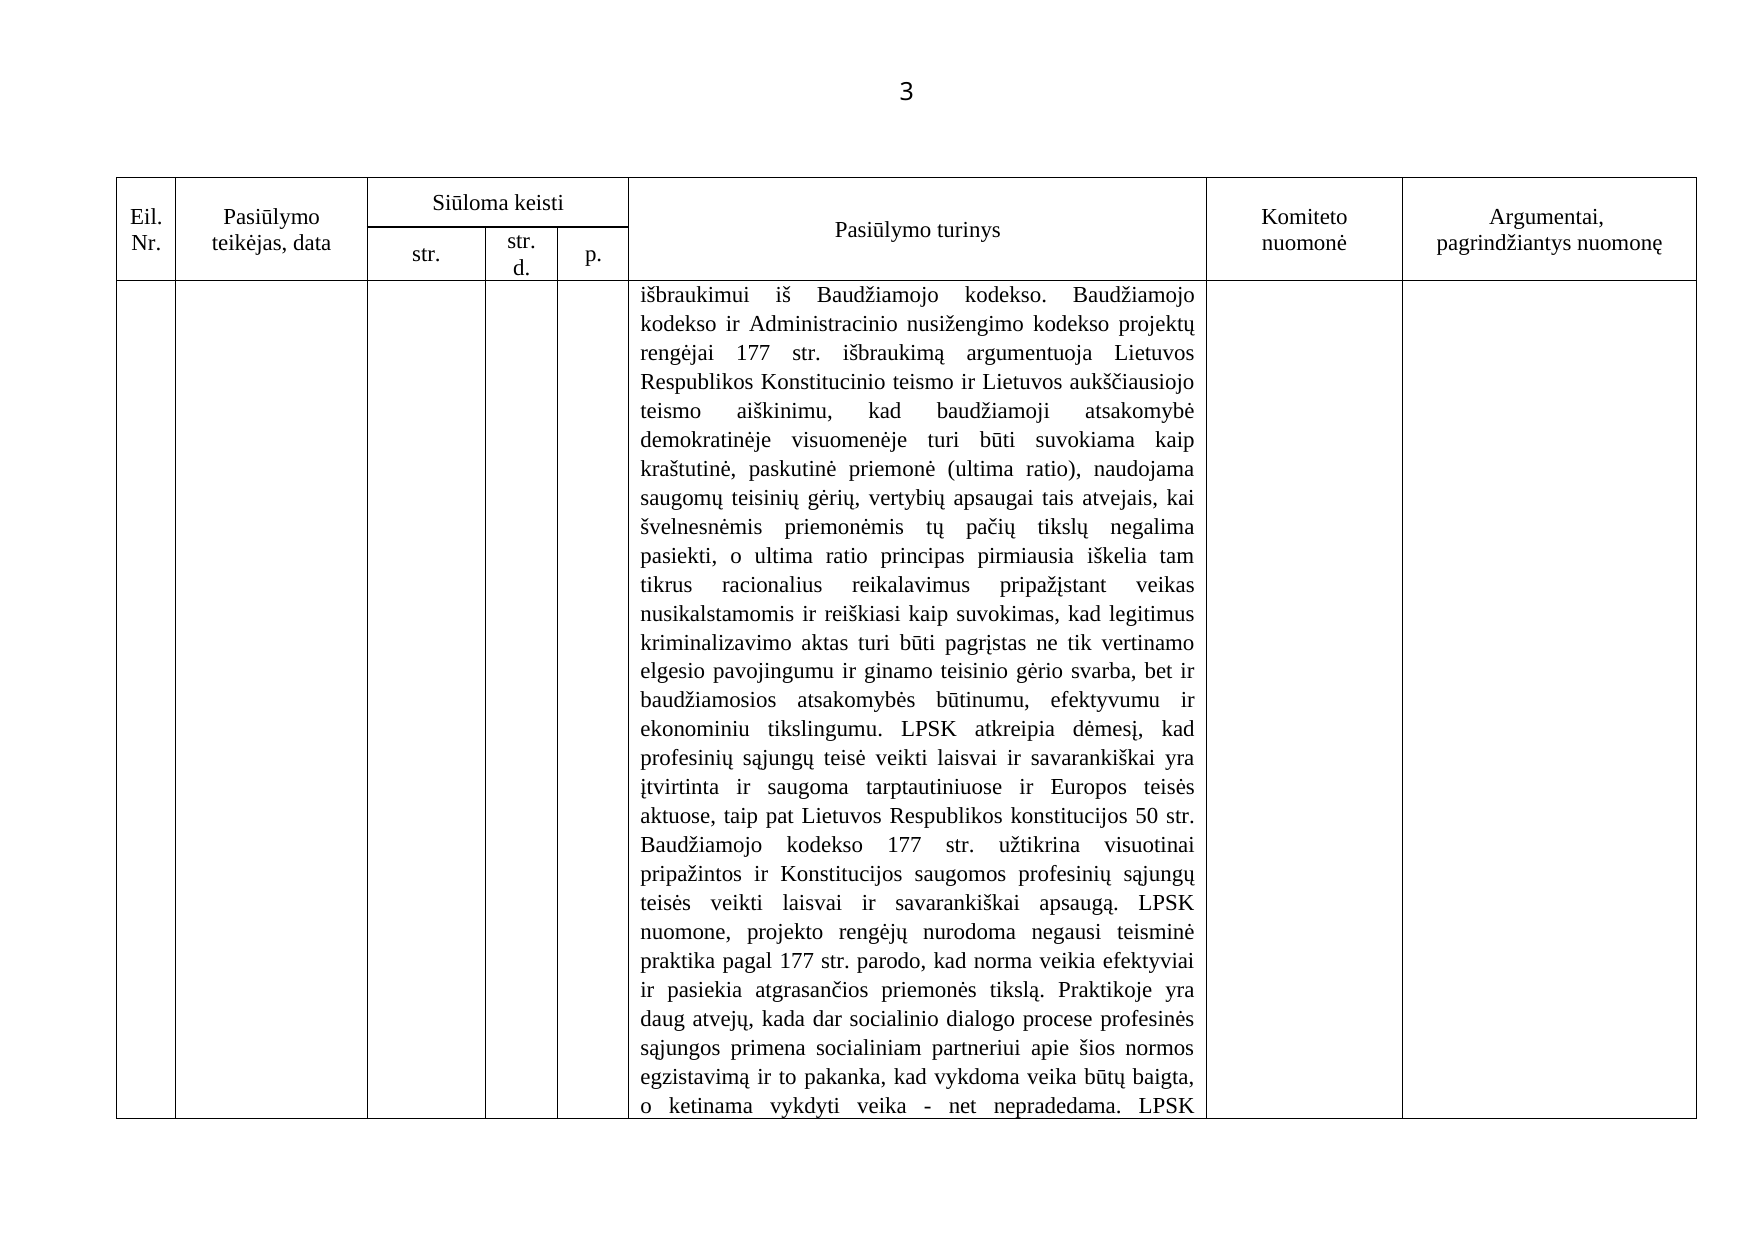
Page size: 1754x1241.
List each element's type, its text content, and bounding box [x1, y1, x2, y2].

table_cell [558, 281, 628, 1118]
table_header Eil. Nr. [117, 178, 175, 280]
table_header Pasiūlymo turinys [629, 178, 1206, 280]
table_cell [176, 281, 367, 1118]
table_cell [486, 281, 557, 1118]
table_header Pasiūlymo teikėjas, data [176, 178, 367, 280]
table_cell išbraukimui iš Baudžiamojo kodekso. Baudžiamojo kodekso ir Administracinio nusižengimo kodekso projektų rengėjai 177 str. išbraukimą argumentuoja Lietuvos Respublikos Konstitucinio teismo ir Lietuvos aukščiausiojo teismo aiškinimu, kad baudžiamoji atsakomybė demokratinėje visuomenėje turi būti suvokiama kaip kraštutinė, paskutinė priemonė (ultima ratio), naudojama saugomų teisinių gėrių, vertybių apsaugai tais atvejais, kai švelnesnėmis priemonėmis tų pačių tikslų negalima pasiekti, o ultima ratio principas pirmiausia iškelia tam tikrus racionalius reikalavimus pripažįstant veikas nusikalstamomis ir reiškiasi kaip suvokimas, kad legitimus kriminalizavimo aktas turi būti pagrįstas ne tik vertinamo elgesio pavojingumu ir ginamo teisinio gėrio svarba, bet ir baudžiamosios atsakomybės būtinumu, efektyvumu ir ekonominiu tikslingumu. LPSK atkreipia dėmesį, kad profesinių sąjungų teisė veikti laisvai ir savarankiškai yra įtvirtinta ir saugoma tarptautiniuose ir Europos teisės aktuose, taip pat Lietuvos Respublikos konstitucijos 50 str. Baudžiamojo kodekso 177 str. užtikrina visuotinai pripažintos ir Konstitucijos saugomos profesinių sąjungų teisės veikti laisvai ir savarankiškai apsaugą. LPSK nuomone, projekto rengėjų nurodoma negausi teisminė praktika pagal 177 str. parodo, kad norma veikia efektyviai ir pasiekia atgrasančios priemonės tikslą. Praktikoje yra daug atvejų, kada dar socialinio dialogo procese profesinės sąjungos primena socialiniam partneriui apie šios normos egzistavimą ir to pakanka, kad vykdoma veika būtų baigta, o ketinama vykdyti veika - net nepradedama. LPSK [629, 281, 1206, 1118]
table_cell str. [368, 228, 485, 280]
table_header Argumentai, pagrindžiantys nuomonę [1403, 178, 1696, 280]
table_cell [1403, 281, 1696, 1118]
table_cell [1207, 281, 1402, 1118]
table_header Komiteto nuomonė [1207, 178, 1402, 280]
table_cell [368, 281, 485, 1118]
table_cell [117, 281, 175, 1118]
table_cell str. d. [486, 228, 557, 280]
table_header Siūloma keisti [368, 178, 628, 226]
table_cell p. [558, 228, 628, 280]
